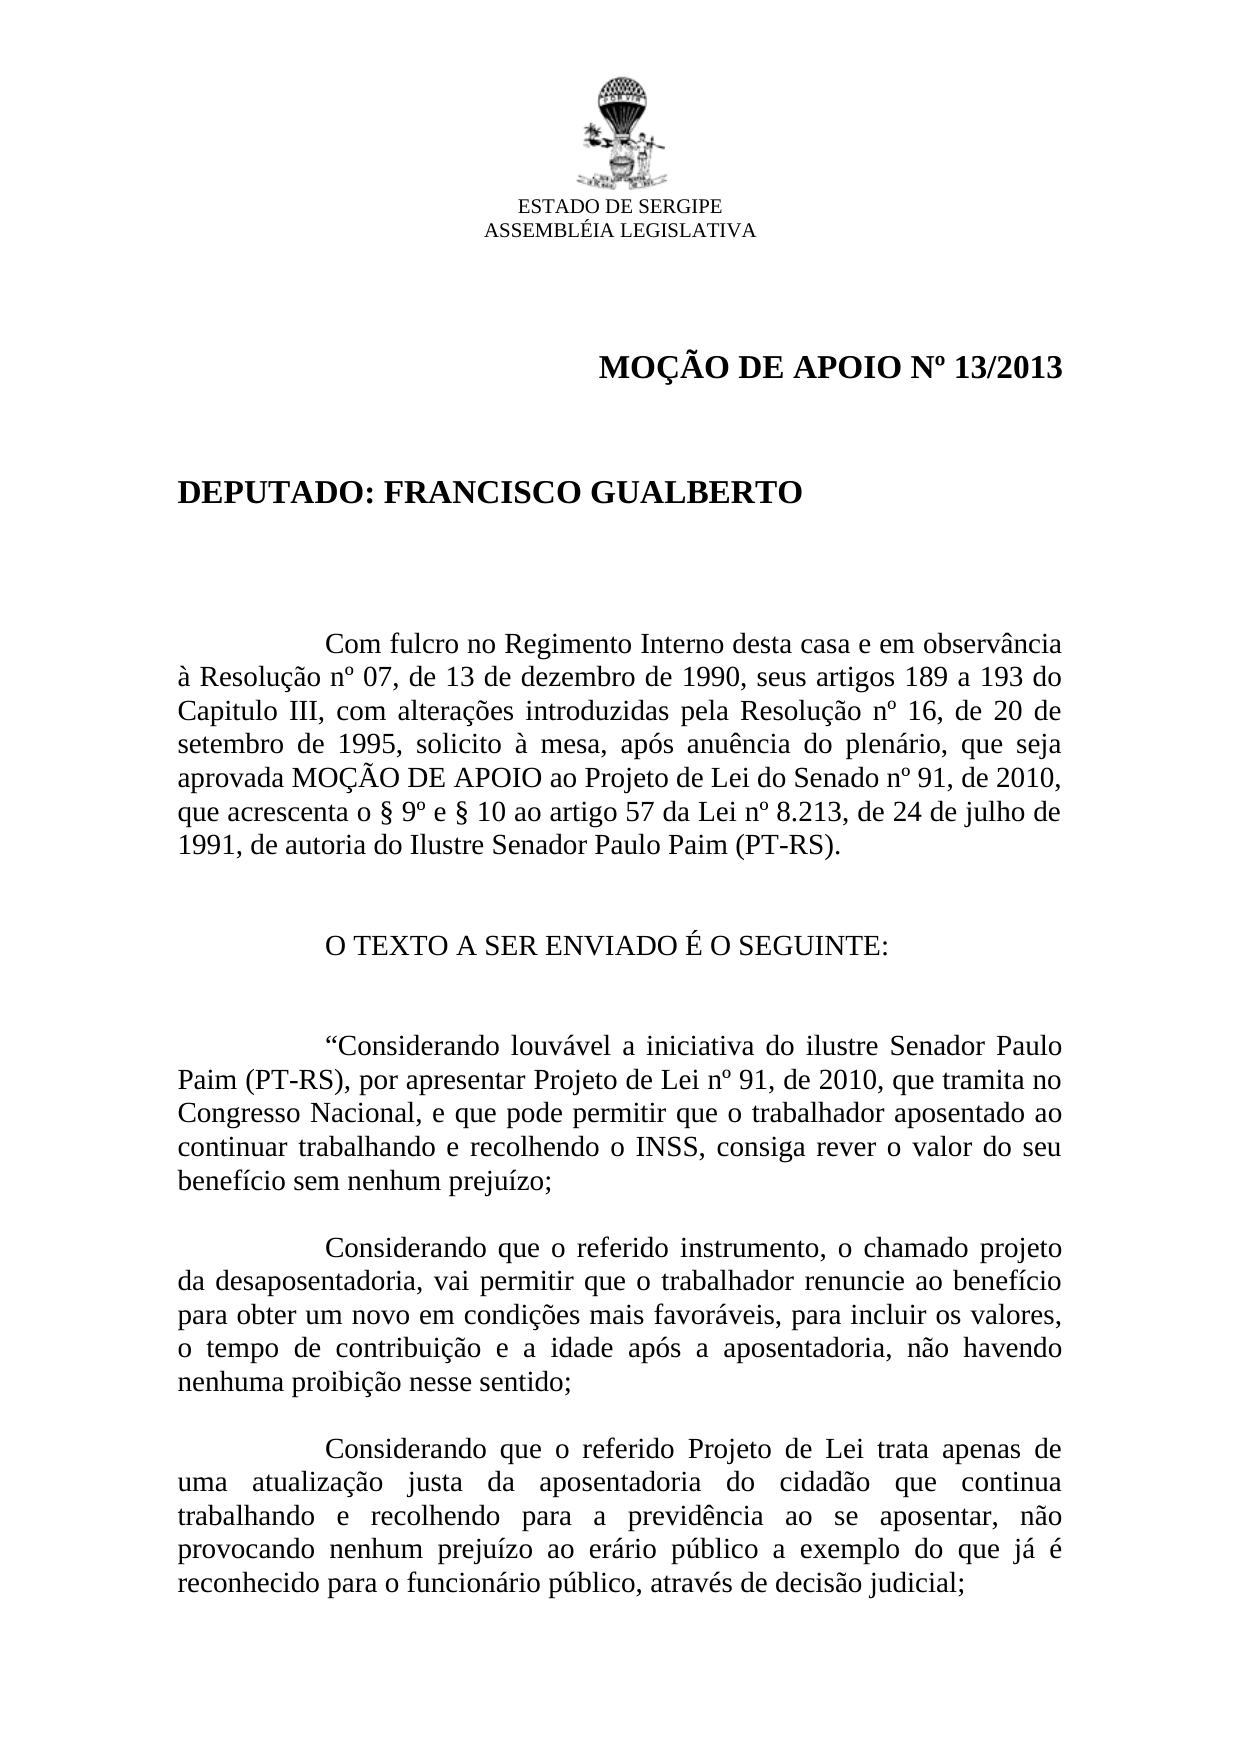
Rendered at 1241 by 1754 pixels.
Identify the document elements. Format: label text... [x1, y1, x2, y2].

subtitle MOÇÃO DE APOIO Nº 13/2013 [140, 348, 1063, 386]
text Considerando que o referido Projeto de Lei trata apenas de uma atualização justa da aposentadoria do cidadão que continua trabalhando e recolhendo para a previdência ao se aposentar, não provocando nenhum prejuízo ao erário público a exemplo do que já é reconhecido para o funcionário público, através de decisão judicial; [177, 1431, 1063, 1599]
text Considerando que o referido instrumento, o chamado projeto da desaposentadoria, vai permitir que o trabalhador renuncie ao benefício para obter um novo em condições mais favoráveis, para incluir os valores, o tempo de contribuição e a idade após a aposentadoria, não havendo nenhuma proibição nesse sentido; [177, 1230, 1063, 1397]
text “Considerando louvável a iniciativa do ilustre Senador Paulo Paim (PT-RS), por apresentar Projeto de Lei nº 91, de 2010, que tramita no Congresso Nacional, e que pode permitir que o trabalhador aposentado ao continuar trabalhando e recolhendo o INSS, consiga rever o valor do seu benefício sem nenhum prejuízo; [177, 1028, 1063, 1196]
text Com fulcro no Regimento Interno desta casa e em observância à Resolução nº 07, de 13 de dezembro de 1990, seus artigos 189 a 193 do Capitulo III, com alterações introduzidas pela Resolução nº 16, de 20 de setembro de 1995, solicito à mesa, após anuência do plenário, que seja aprovada MOÇÃO DE APOIO ao Projeto de Lei do Senado nº 91, de 2010, que acrescenta o § 9º e § 10 ao artigo 57 da Lei nº 8.213, de 24 de julho de 1991, de autoria do Ilustre Senador Paulo Paim (PT-RS). [177, 626, 1063, 861]
text O TEXTO A SER ENVIADO É O SEGUINTE: [177, 928, 1063, 961]
subtitle DEPUTADO: FRANCISCO GUALBERTO [177, 472, 1063, 511]
